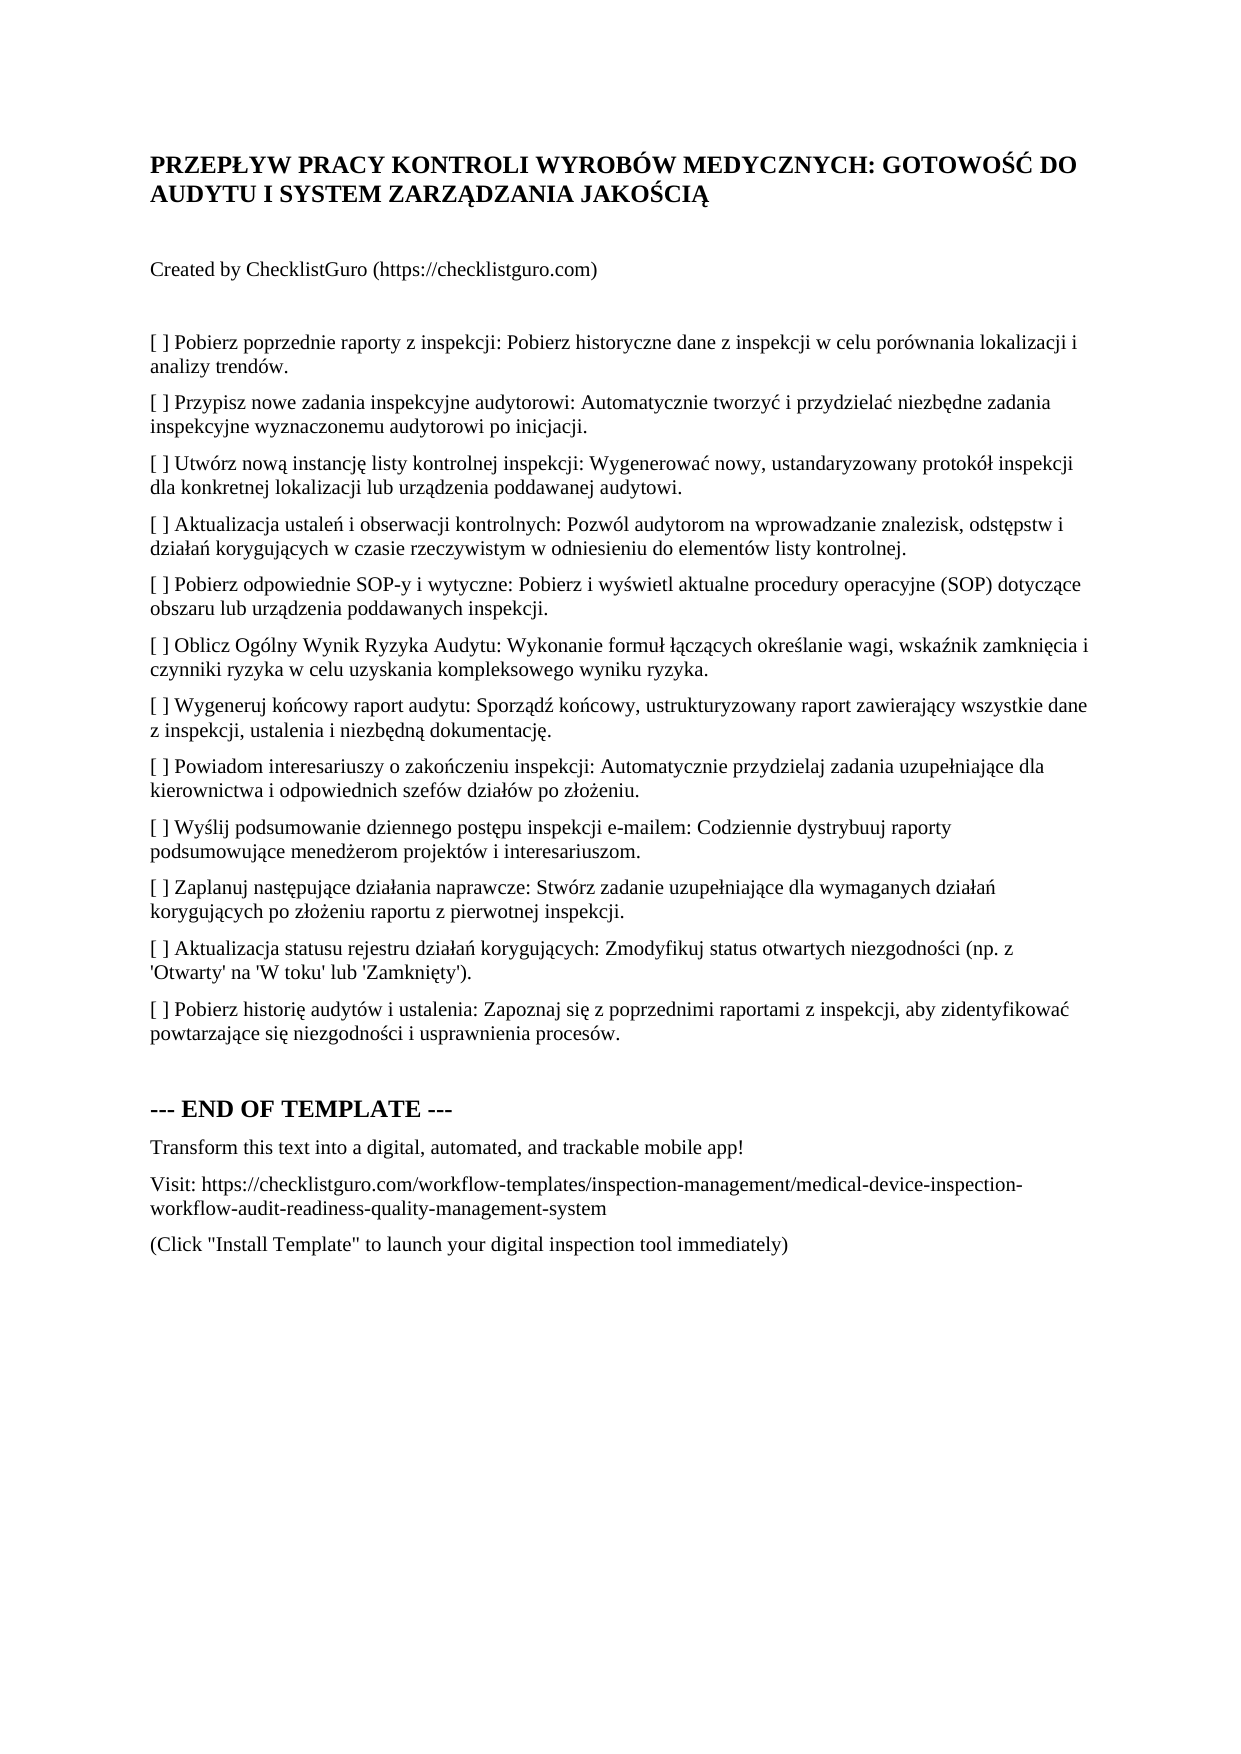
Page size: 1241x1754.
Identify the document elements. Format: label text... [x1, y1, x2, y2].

text [ ] Oblicz Ogólny Wynik Ryzyka Audytu: Wykonanie formuł łączących określanie wagi, wskaźnik zamknięcia i czynniki ryzyka w celu uzyskania kompleksowego wyniku ryzyka. [150, 633, 1090, 681]
text PRZEPŁYW PRACY KONTROLI WYROBÓW MEDYCZNYCH: GOTOWOŚĆ DO AUDYTU I SYSTEM ZARZĄDZANIA JAKOŚCIĄ [150, 150, 1090, 207]
text --- END OF TEMPLATE --- [150, 1094, 1090, 1122]
text [ ] Pobierz poprzednie raporty z inspekcji: Pobierz historyczne dane z inspekcji w celu porównania lokalizacji i analizy trendów. [150, 330, 1090, 378]
text (Click "Install Template" to launch your digital inspection tool immediately) [150, 1232, 1090, 1256]
text [ ] Wyślij podsumowanie dziennego postępu inspekcji e-mailem: Codziennie dystrybuuj raporty podsumowujące menedżerom projektów i interesariuszom. [150, 815, 1090, 863]
text Transform this text into a digital, automated, and trackable mobile app! [150, 1135, 1090, 1159]
text Created by ChecklistGuro (https://checklistguro.com) [150, 257, 1090, 281]
text [ ] Powiadom interesariuszy o zakończeniu inspekcji: Automatycznie przydzielaj zadania uzupełniające dla kierownictwa i odpowiednich szefów działów po złożeniu. [150, 754, 1090, 802]
text [ ] Wygeneruj końcowy raport audytu: Sporządź końcowy, ustrukturyzowany raport zawierający wszystkie dane z inspekcji, ustalenia i niezbędną dokumentację. [150, 693, 1090, 742]
text [ ] Utwórz nową instancję listy kontrolnej inspekcji: Wygenerować nowy, ustandaryzowany protokół inspekcji dla konkretnej lokalizacji lub urządzenia poddawanej audytowi. [150, 451, 1090, 499]
text [ ] Aktualizacja statusu rejestru działań korygujących: Zmodyfikuj status otwartych niezgodności (np. z 'Otwarty' na 'W toku' lub 'Zamknięty'). [150, 936, 1090, 984]
text [ ] Zaplanuj następujące działania naprawcze: Stwórz zadanie uzupełniające dla wymaganych działań korygujących po złożeniu raportu z pierwotnej inspekcji. [150, 875, 1090, 923]
text Visit: https://checklistguro.com/workflow-templates/inspection-management/medical-device-inspection-workflow-audit-readiness-quality-management-system [150, 1172, 1090, 1220]
text [ ] Pobierz odpowiednie SOP-y i wytyczne: Pobierz i wyświetl aktualne procedury operacyjne (SOP) dotyczące obszaru lub urządzenia poddawanych inspekcji. [150, 572, 1090, 620]
text [ ] Aktualizacja ustaleń i obserwacji kontrolnych: Pozwól audytorom na wprowadzanie znalezisk, odstępstw i działań korygujących w czasie rzeczywistym w odniesieniu do elementów listy kontrolnej. [150, 512, 1090, 560]
text [ ] Pobierz historię audytów i ustalenia: Zapoznaj się z poprzednimi raportami z inspekcji, aby zidentyfikować powtarzające się niezgodności i usprawnienia procesów. [150, 997, 1090, 1045]
text [ ] Przypisz nowe zadania inspekcyjne audytorowi: Automatycznie tworzyć i przydzielać niezbędne zadania inspekcyjne wyznaczonemu audytorowi po inicjacji. [150, 390, 1090, 438]
